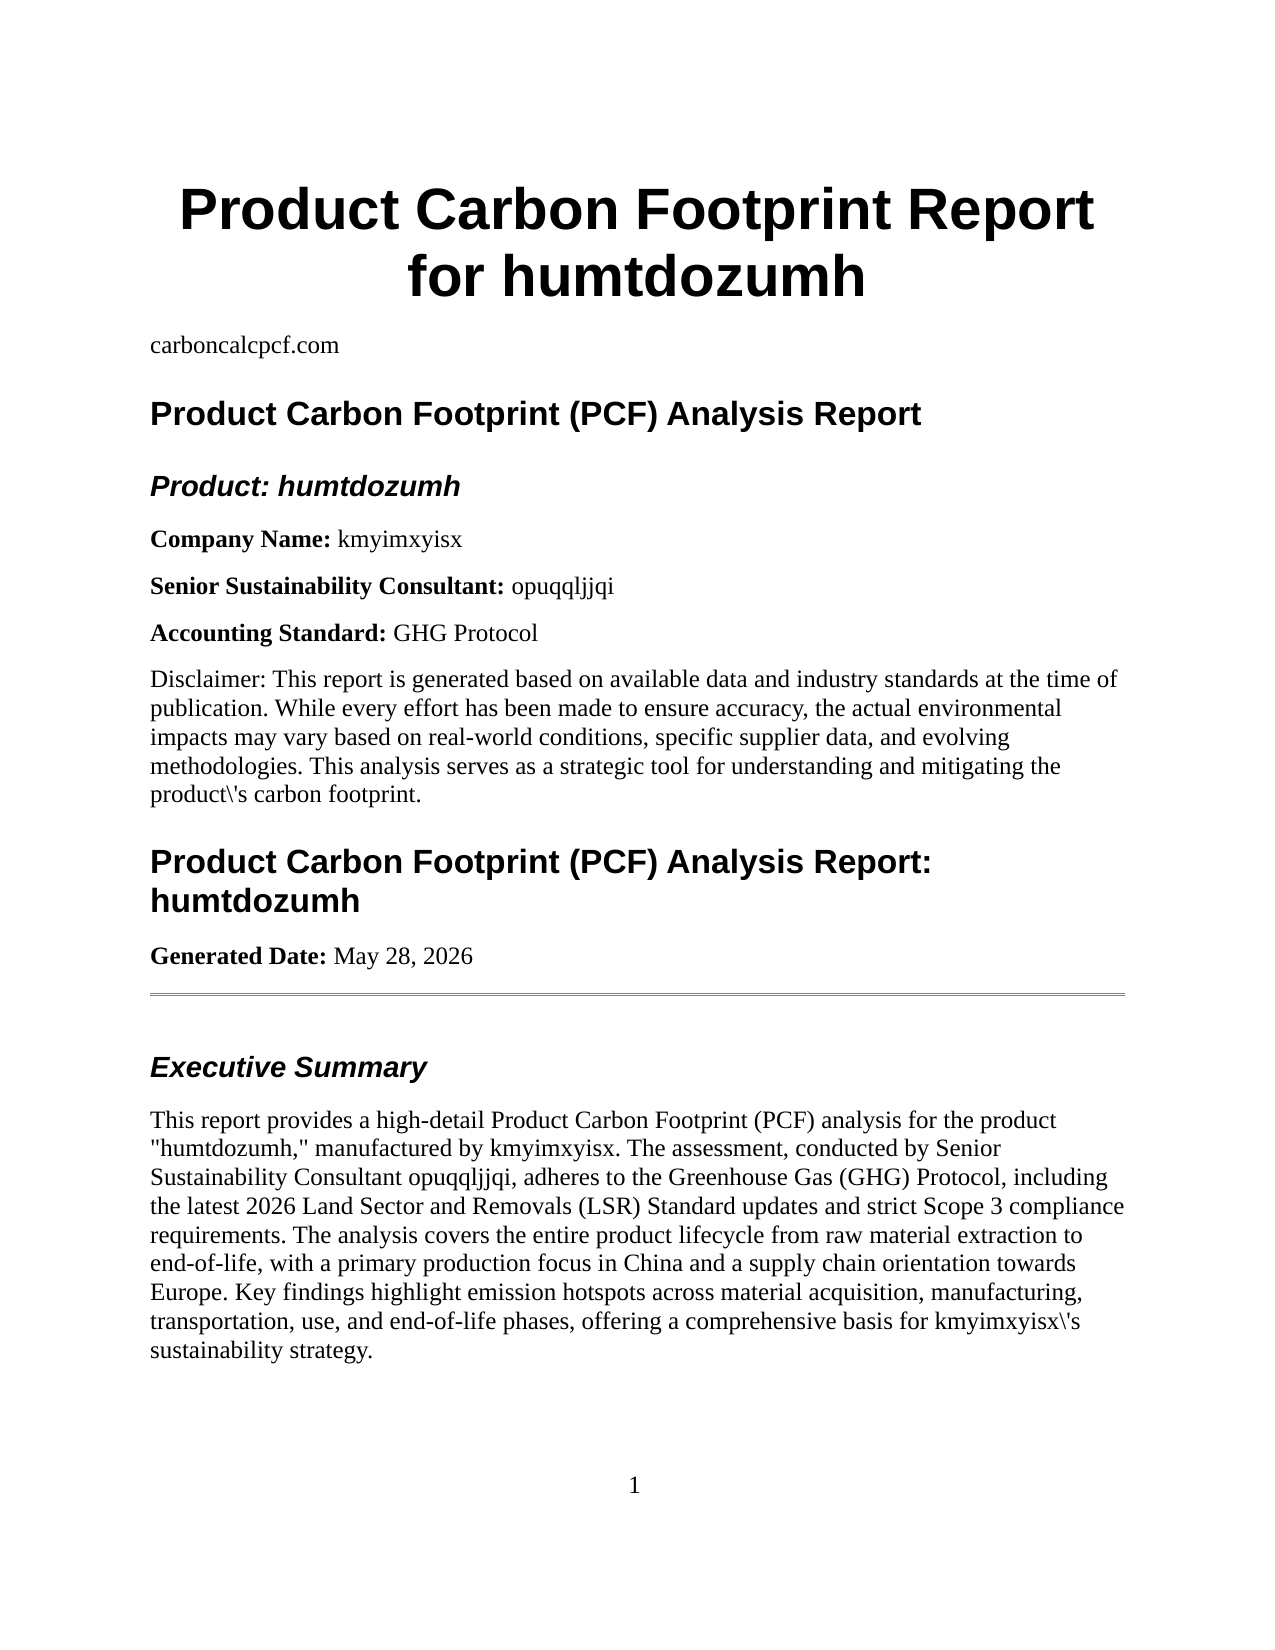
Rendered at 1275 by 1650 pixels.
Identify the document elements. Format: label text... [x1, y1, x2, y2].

subtitle Executive Summary [150, 1050, 1125, 1083]
subtitle Product Carbon Footprint (PCF) Analysis Report: humtdozumh [150, 842, 1125, 919]
title Product Carbon Footprint Report for humtdozumh [150, 175, 1125, 309]
subtitle Product: humtdozumh [150, 469, 1125, 503]
text carboncalcpcf.com [150, 331, 1125, 359]
text Senior Sustainability Consultant: opuqqljjqi [150, 571, 1125, 600]
text Company Name: kmyimxyisx [150, 524, 1125, 553]
text Disclaimer: This report is generated based on available data and industry standards at the time of publication. While every effort has been made to ensure accuracy, the actual environmental impacts may vary based on real-world conditions, specific supplier data, and evolving methodologies. This analysis serves as a strategic tool for understanding and mitigating the product\'s carbon footprint. [150, 664, 1125, 808]
text Generated Date: May 28, 2026 [150, 941, 1125, 970]
subtitle Product Carbon Footprint (PCF) Analysis Report [150, 393, 1125, 432]
text Accounting Standard: GHG Protocol [150, 618, 1125, 647]
text This report provides a high-detail Product Carbon Footprint (PCF) analysis for the product "humtdozumh," manufactured by kmyimxyisx. The assessment, conducted by Senior Sustainability Consultant opuqqljjqi, adheres to the Greenhouse Gas (GHG) Protocol, including the latest 2026 Land Sector and Removals (LSR) Standard updates and strict Scope 3 compliance requirements. The analysis covers the entire product lifecycle from raw material extraction to end-of-life, with a primary production focus in China and a supply chain orientation towards Europe. Key findings highlight emission hotspots across material acquisition, manufacturing, transportation, use, and end-of-life phases, offering a comprehensive basis for kmyimxyisx\'s sustainability strategy. [150, 1105, 1125, 1363]
